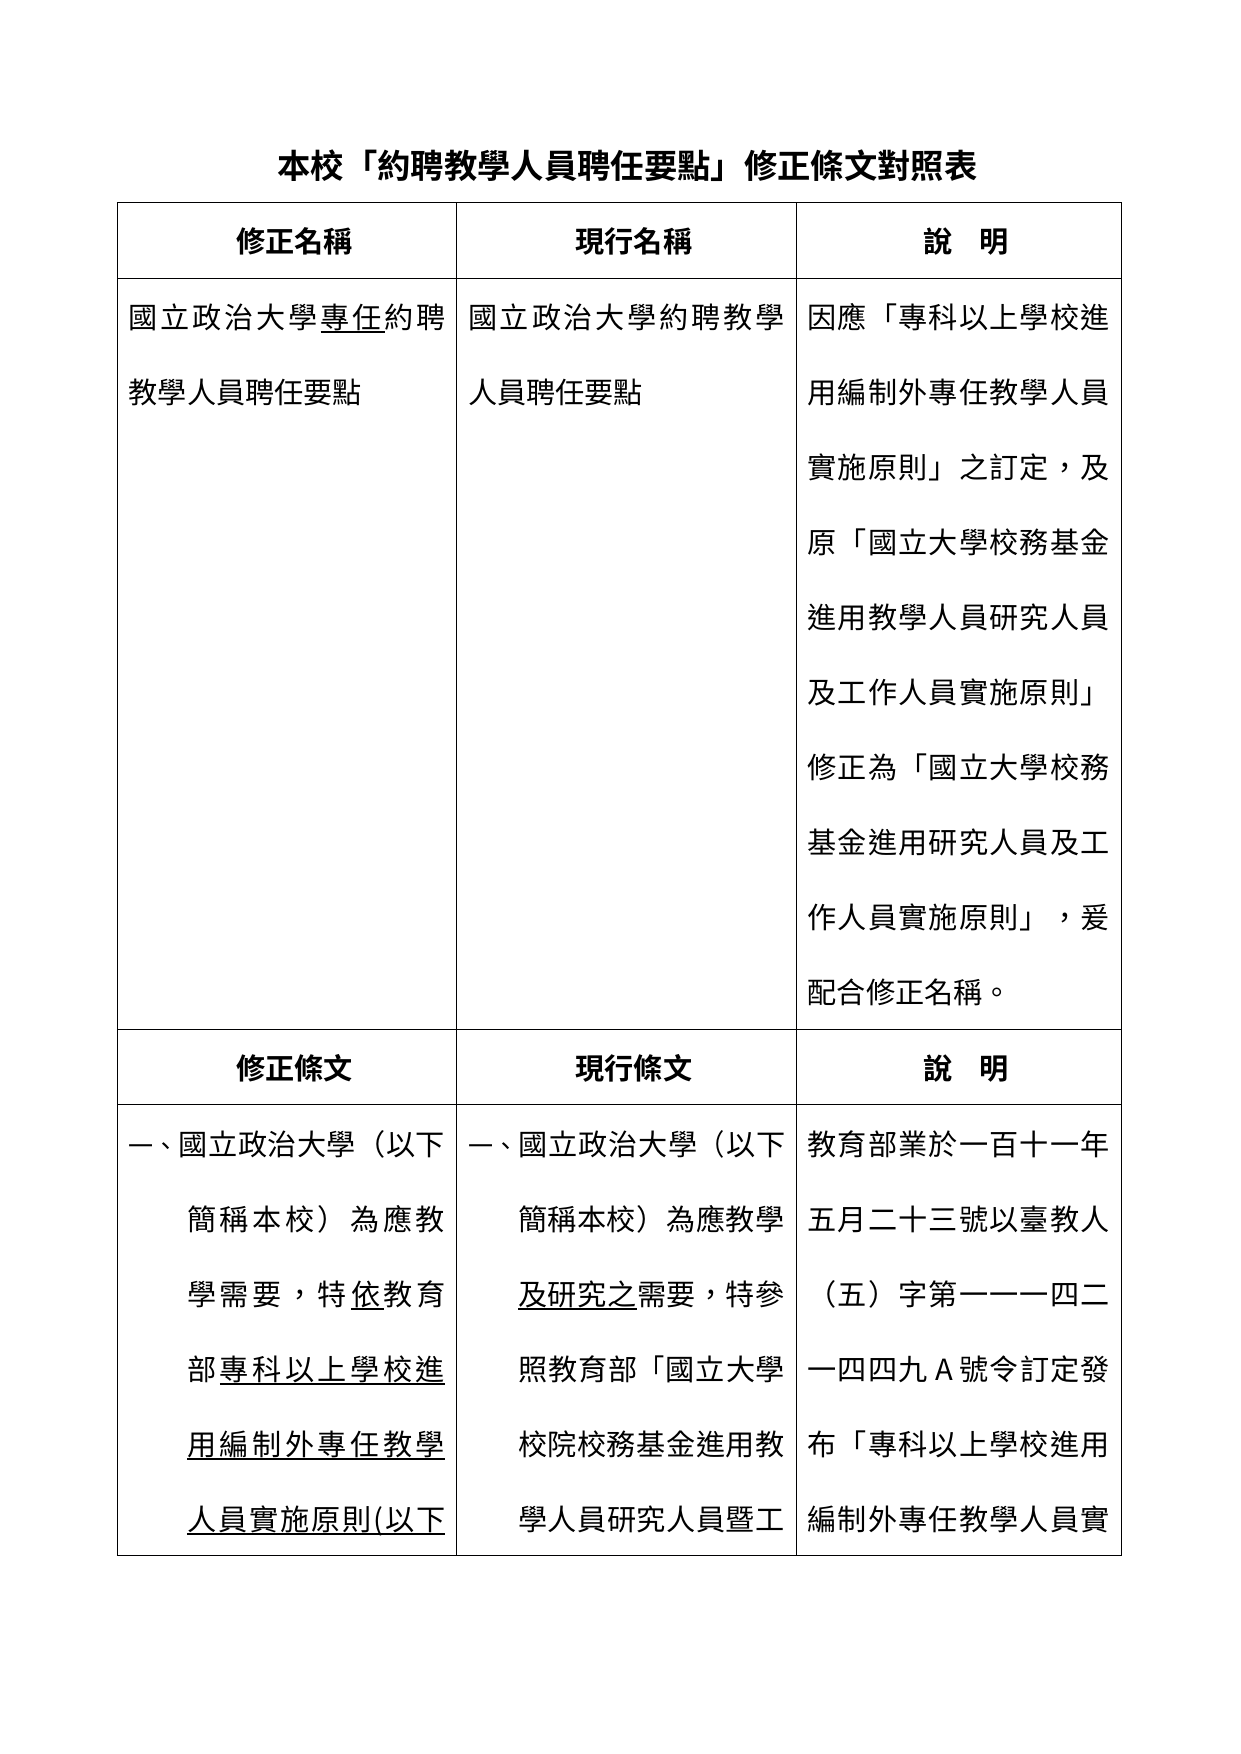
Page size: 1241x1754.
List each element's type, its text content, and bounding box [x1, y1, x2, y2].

table_cell 國立政治大學約聘教學人員聘任要點 [457, 279, 796, 1028]
table_cell 國立政治大學專任約聘教學人員聘任要點 [118, 279, 456, 1028]
table_cell 說 明 [797, 1030, 1121, 1104]
table_header 說 明 [797, 203, 1121, 278]
table_cell 因應「專科以上學校進用編制外專任教學人員實施原則」之訂定，及原「國立大學校務基金進用教學人員研究人員及工作人員實施原則」修正為「國立大學校務基金進用研究人員及工作人員實施原則」，爰配合修正名稱。 [797, 279, 1121, 1028]
text 本校「約聘教學人員聘任要點」修正條文對照表 [118, 127, 1136, 202]
table_header 修正名稱 [118, 203, 456, 278]
table_cell 國立政治大學（以下簡稱本校）為應教學需要，特依教育部專科以上學校進用編制外專任教學人員實施原則(以下 [118, 1105, 456, 1555]
table_cell 修正條文 [118, 1030, 456, 1104]
table_cell 教育部業於一百十一年五月二十三號以臺教人（五）字第一一一四二一四四九A號令訂定發布「專科以上學校進用編制外專任教學人員實 [797, 1105, 1121, 1555]
table_cell 現行條文 [457, 1030, 796, 1104]
table_cell 國立政治大學（以下簡稱本校）為應教學及研究之需要，特參照教育部「國立大學校院校務基金進用教學人員研究人員暨工 [457, 1105, 796, 1555]
table_header 現行名稱 [457, 203, 796, 278]
